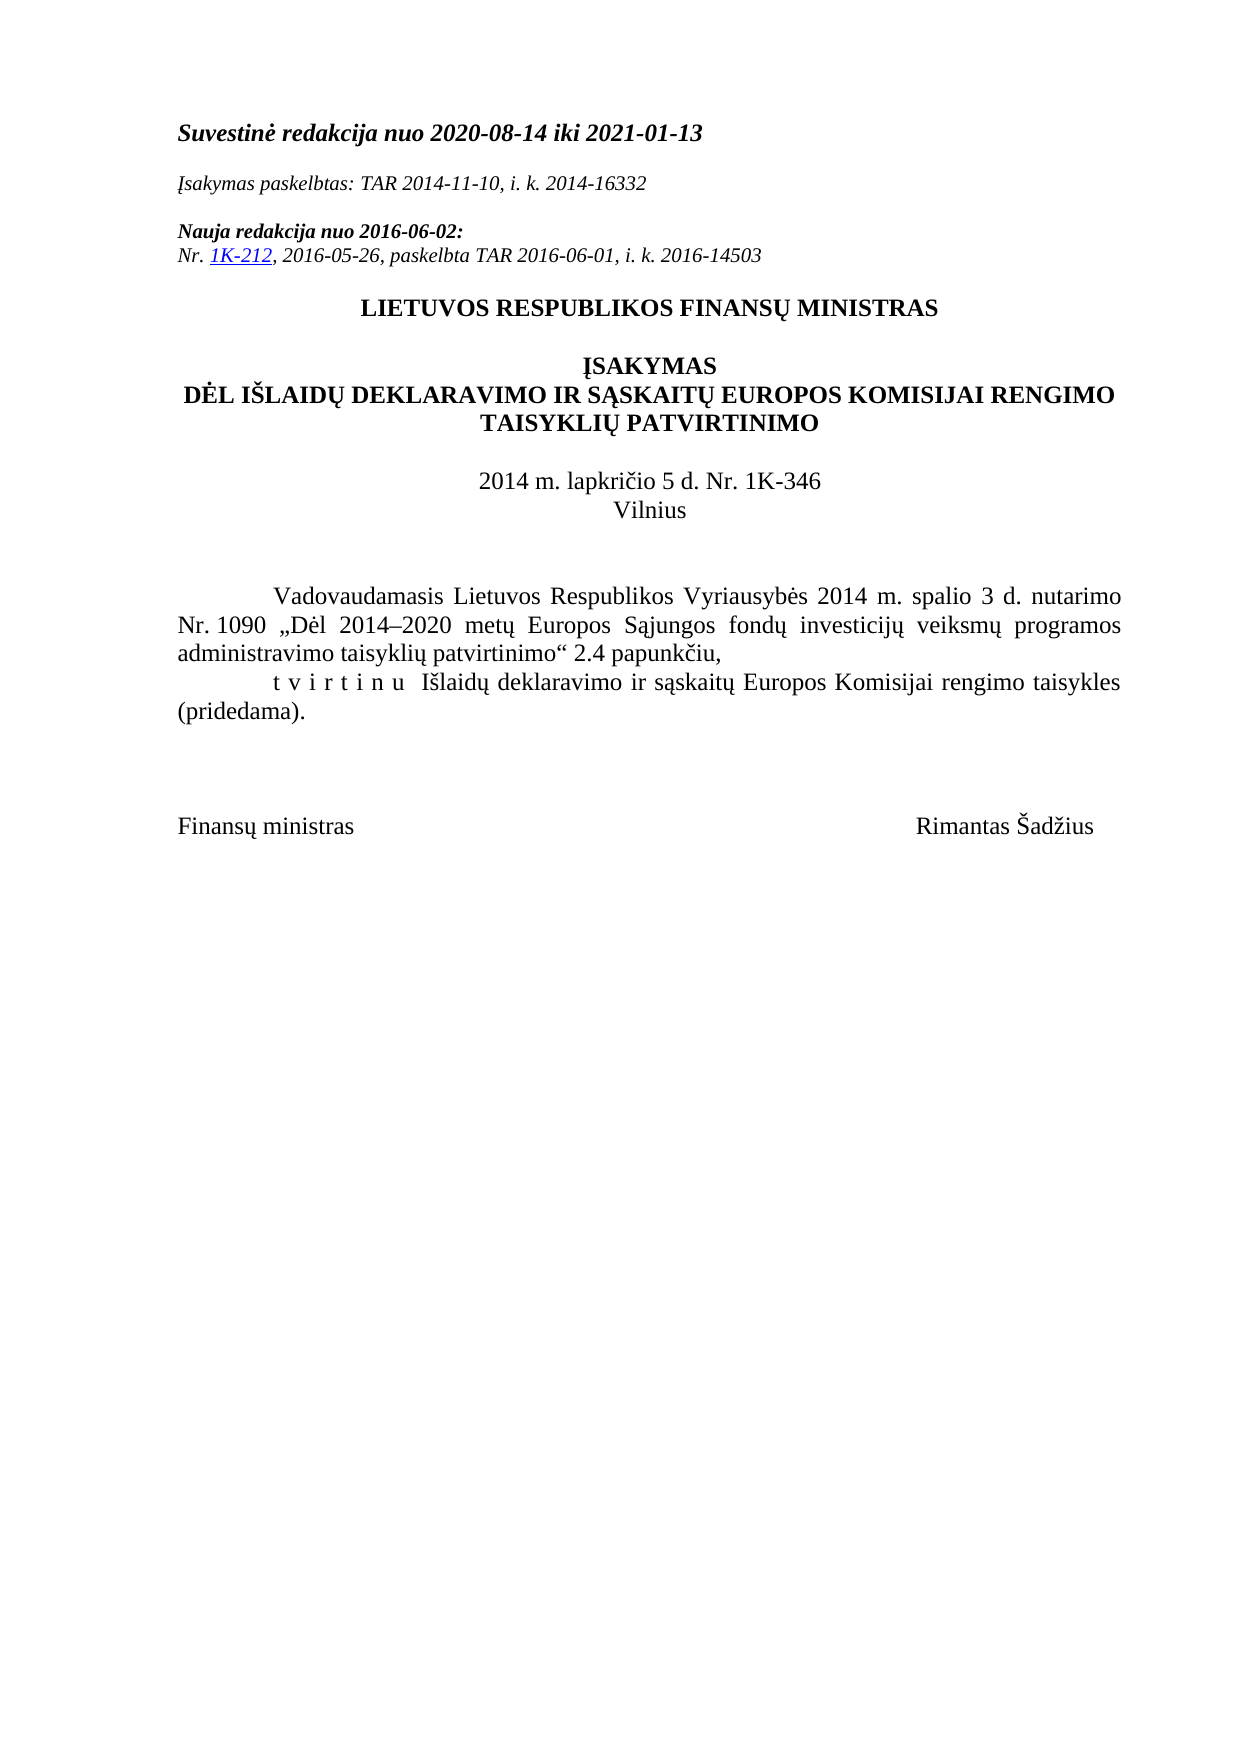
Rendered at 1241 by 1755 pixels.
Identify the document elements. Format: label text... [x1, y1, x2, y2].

text DĖL IŠLAIDŲ DEKLARAVIMO IR SĄSKAITŲ EUROPOS KOMISIJAI RENGIMO TAISYKLIŲ PATVIRTINIMO [177, 380, 1122, 437]
text Suvestinė redakcija nuo 2020-08-14 iki 2021-01-13 [177, 118, 1122, 147]
text Nauja redakcija nuo 2016-06-02: [177, 219, 1122, 243]
text Nr. 1K-212, 2016-05-26, paskelbta TAR 2016-06-01, i. k. 2016-14503 [177, 243, 1122, 267]
text Vilnius [177, 495, 1122, 523]
text Finansų ministras Rimantas Šadžius [177, 811, 1122, 840]
text LIETUVOS RESPUBLIKOS FINANSŲ MINISTRAS [177, 293, 1122, 322]
text 2014 m. lapkričio 5 d. Nr. 1K-346 [177, 466, 1122, 495]
text t v i r t i n u Išlaidų deklaravimo ir sąskaitų Europos Komisijai rengimo taisykles (pridedama). [177, 667, 1122, 725]
text Įsakymas paskelbtas: TAR 2014-11-10, i. k. 2014-16332 [177, 171, 1122, 195]
text ĮSAKYMAS [177, 351, 1122, 380]
text Vadovaudamasis Lietuvos Respublikos Vyriausybės 2014 m. spalio 3 d. nutarimo Nr. 1090 „Dėl 2014–2020 metų Europos Sąjungos fondų investicijų veiksmų programos administravimo taisyklių patvirtinimo“ 2.4 papunkčiu, [177, 581, 1122, 667]
